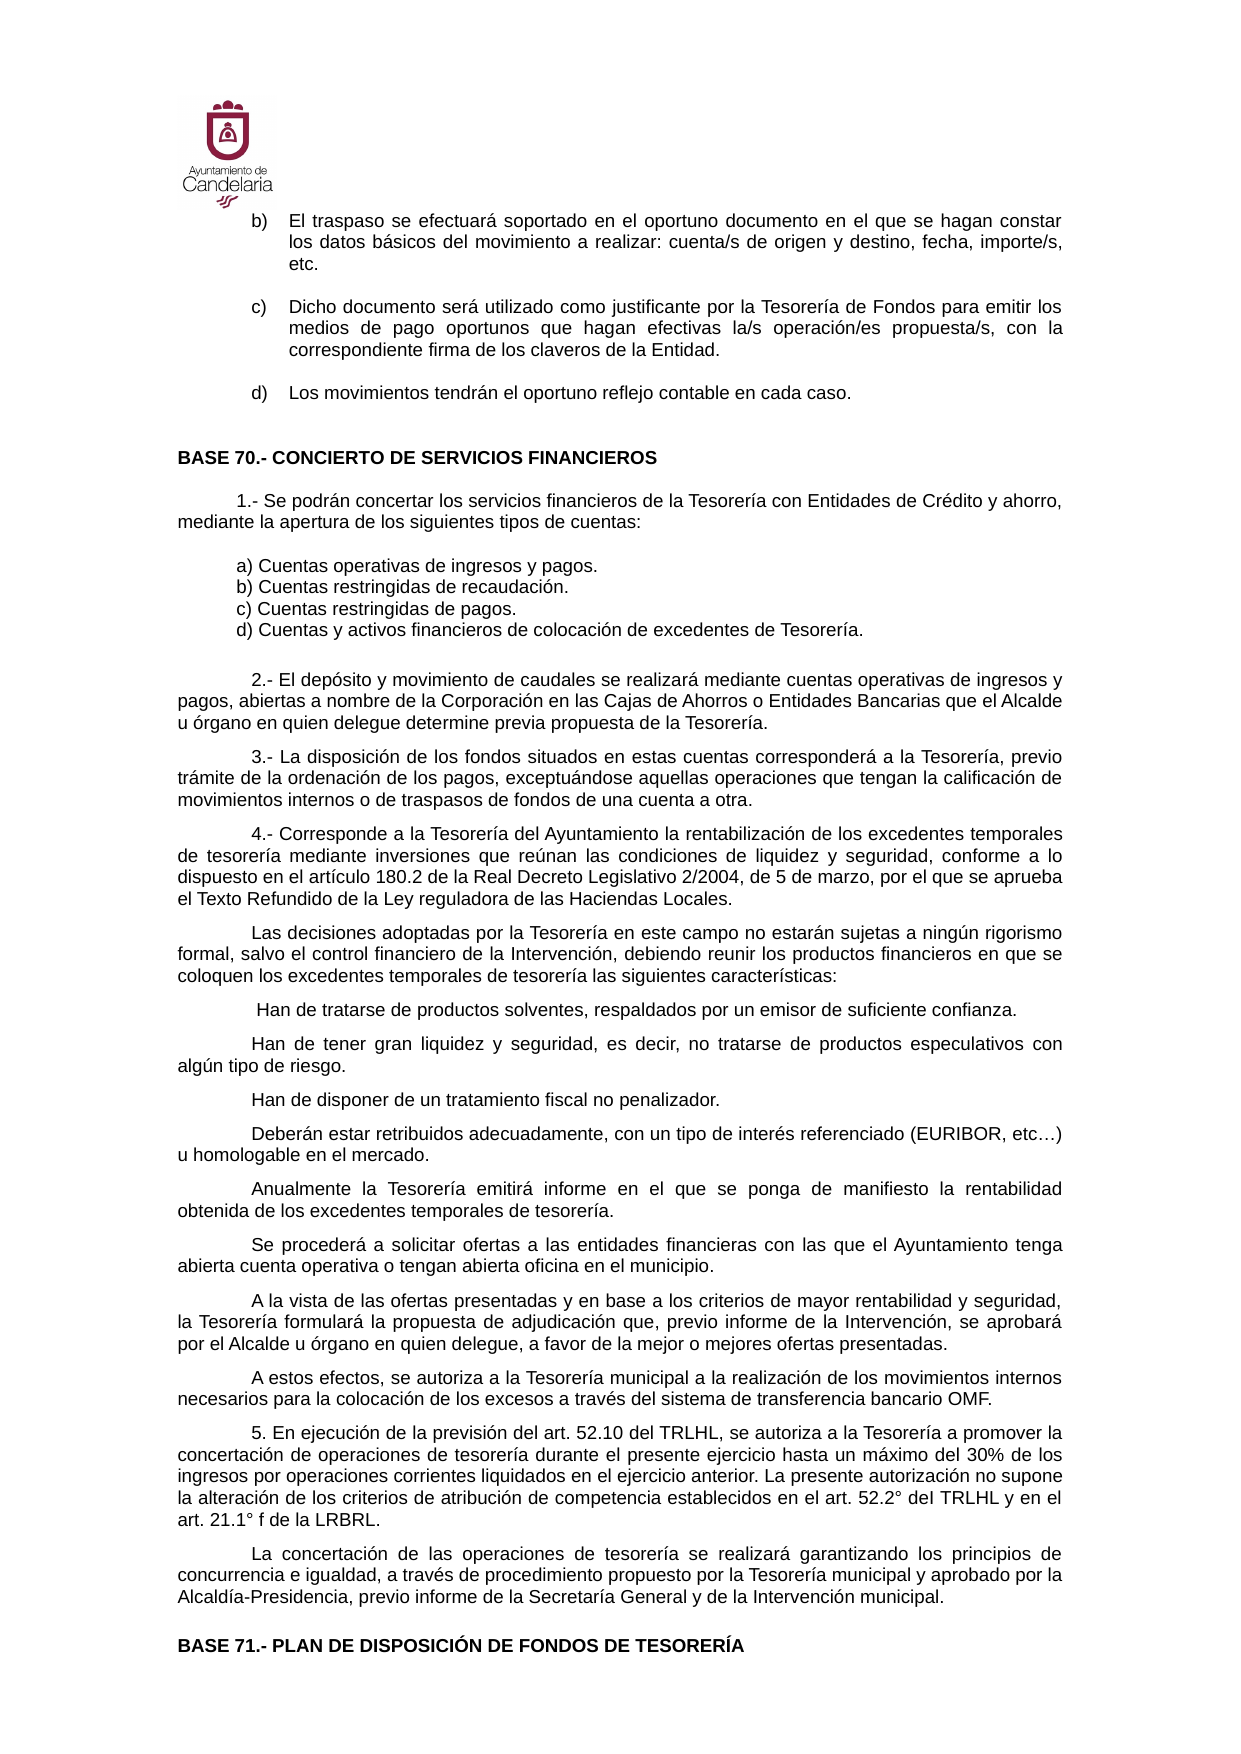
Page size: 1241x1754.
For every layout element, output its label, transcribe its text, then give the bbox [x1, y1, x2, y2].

subtitle BASE 70.- CONCIERTO DE SERVICIOS FINANCIEROS [177, 447, 1063, 468]
text A estos efectos, se autoriza a la Tesorería municipal a la realización de los movimientos internos necesarios para la colocación de los excesos a través del sistema de transferencia bancario OMF. [177, 1367, 1063, 1410]
text La concertación de las operaciones de tesorería se realizará garantizando los principios de concurrencia e igualdad, a través de procedimiento propuesto por la Tesorería municipal y aprobado por la Alcaldía-Presidencia, previo informe de la Secretaría General y de la Intervención municipal. [177, 1542, 1063, 1607]
text 1.- Se podrán concertar los servicios financieros de la Tesorería con Entidades de Crédito y ahorro, mediante la apertura de los siguientes tipos de cuentas: [177, 490, 1063, 533]
list Dicho documento será utilizado como justificante por la Tesorería de Fondos para emitir los medios de pago oportunos que hagan efectivas la/s operación/es propuesta/s, con la correspondiente firma de los claveros de la Entidad. [251, 296, 1063, 360]
text Las decisiones adoptadas por la Tesorería en este campo no estarán sujetas a ningún rigorismo formal, salvo el control financiero de la Intervención, debiendo reunir los productos financieros en que se coloquen los excedentes temporales de tesorería las siguientes características: [177, 922, 1063, 986]
text d) Cuentas y activos financieros de colocación de excedentes de Tesorería. [236, 619, 1063, 641]
list Los movimientos tendrán el oportuno reflejo contable en cada caso. [251, 382, 1063, 403]
text Se procederá a solicitar ofertas a las entidades financieras con las que el Ayuntamiento tenga abierta cuenta operativa o tengan abierta oficina en el municipio. [177, 1234, 1063, 1277]
text Han de tratarse de productos solventes, respaldados por un emisor de suficiente confianza. [177, 999, 1063, 1020]
text Anualmente la Tesorería emitirá informe en el que se ponga de manifiesto la rentabilidad obtenida de los excedentes temporales de tesorería. [177, 1178, 1063, 1221]
subtitle BASE 71.- PLAN DE DISPOSICIÓN DE FONDOS DE TESORERÍA [177, 1635, 1063, 1657]
list El traspaso se efectuará soportado en el oportuno documento en el que se hagan constar los datos básicos del movimiento a realizar: cuenta/s de origen y destino, fecha, importe/s, etc. [251, 209, 1063, 274]
text c) Cuentas restringidas de pagos. [236, 597, 1063, 619]
text Deberán estar retribuidos adecuadamente, con un tipo de interés referenciado (EURIBOR, etc…) u homologable en el mercado. [177, 1122, 1063, 1166]
text b) Cuentas restringidas de recaudación. [236, 576, 1063, 597]
text Han de disponer de un tratamiento fiscal no penalizador. [177, 1088, 1063, 1110]
text 3.- La disposición de los fondos situados en estas cuentas corresponderá a la Tesorería, previo trámite de la ordenación de los pagos, exceptuándose aquellas operaciones que tengan la calificación de movimientos internos o de traspasos de fondos de una cuenta a otra. [177, 746, 1063, 810]
text A la vista de las ofertas presentadas y en base a los criterios de mayor rentabilidad y seguridad, la Tesorería formulará la propuesta de adjudicación que, previo informe de la Intervención, se aprobará por el Alcalde u órgano en quien delegue, a favor de la mejor o mejores ofertas presentadas. [177, 1289, 1063, 1354]
text 5. En ejecución de la previsión del art. 52.10 del TRLHL, se autoriza a la Tesorería a promover la concertación de operaciones de tesorería durante el presente ejercicio hasta un máximo del 30% de los ingresos por operaciones corrientes liquidados en el ejercicio anterior. La presente autorización no supone la alteración de los criterios de atribución de competencia establecidos en el art. 52.2° deI TRLHL y en el art. 21.1° f de la LRBRL. [177, 1422, 1063, 1530]
text a) Cuentas operativas de ingresos y pagos. [236, 554, 1063, 576]
text Han de tener gran liquidez y seguridad, es decir, no tratarse de productos especulativos con algún tipo de riesgo. [177, 1033, 1063, 1076]
text 2.- El depósito y movimiento de caudales se realizará mediante cuentas operativas de ingresos y pagos, abiertas a nombre de la Corporación en las Cajas de Ahorros o Entidades Bancarias que el Alcalde u órgano en quien delegue determine previa propuesta de la Tesorería. [177, 668, 1063, 733]
text 4.- Corresponde a la Tesorería del Ayuntamiento la rentabilización de los excedentes temporales de tesorería mediante inversiones que reúnan las condiciones de liquidez y seguridad, conforme a lo dispuesto en el artículo 180.2 de la Real Decreto Legislativo 2/2004, de 5 de marzo, por el que se aprueba el Texto Refundido de la Ley reguladora de las Haciendas Locales. [177, 823, 1063, 909]
